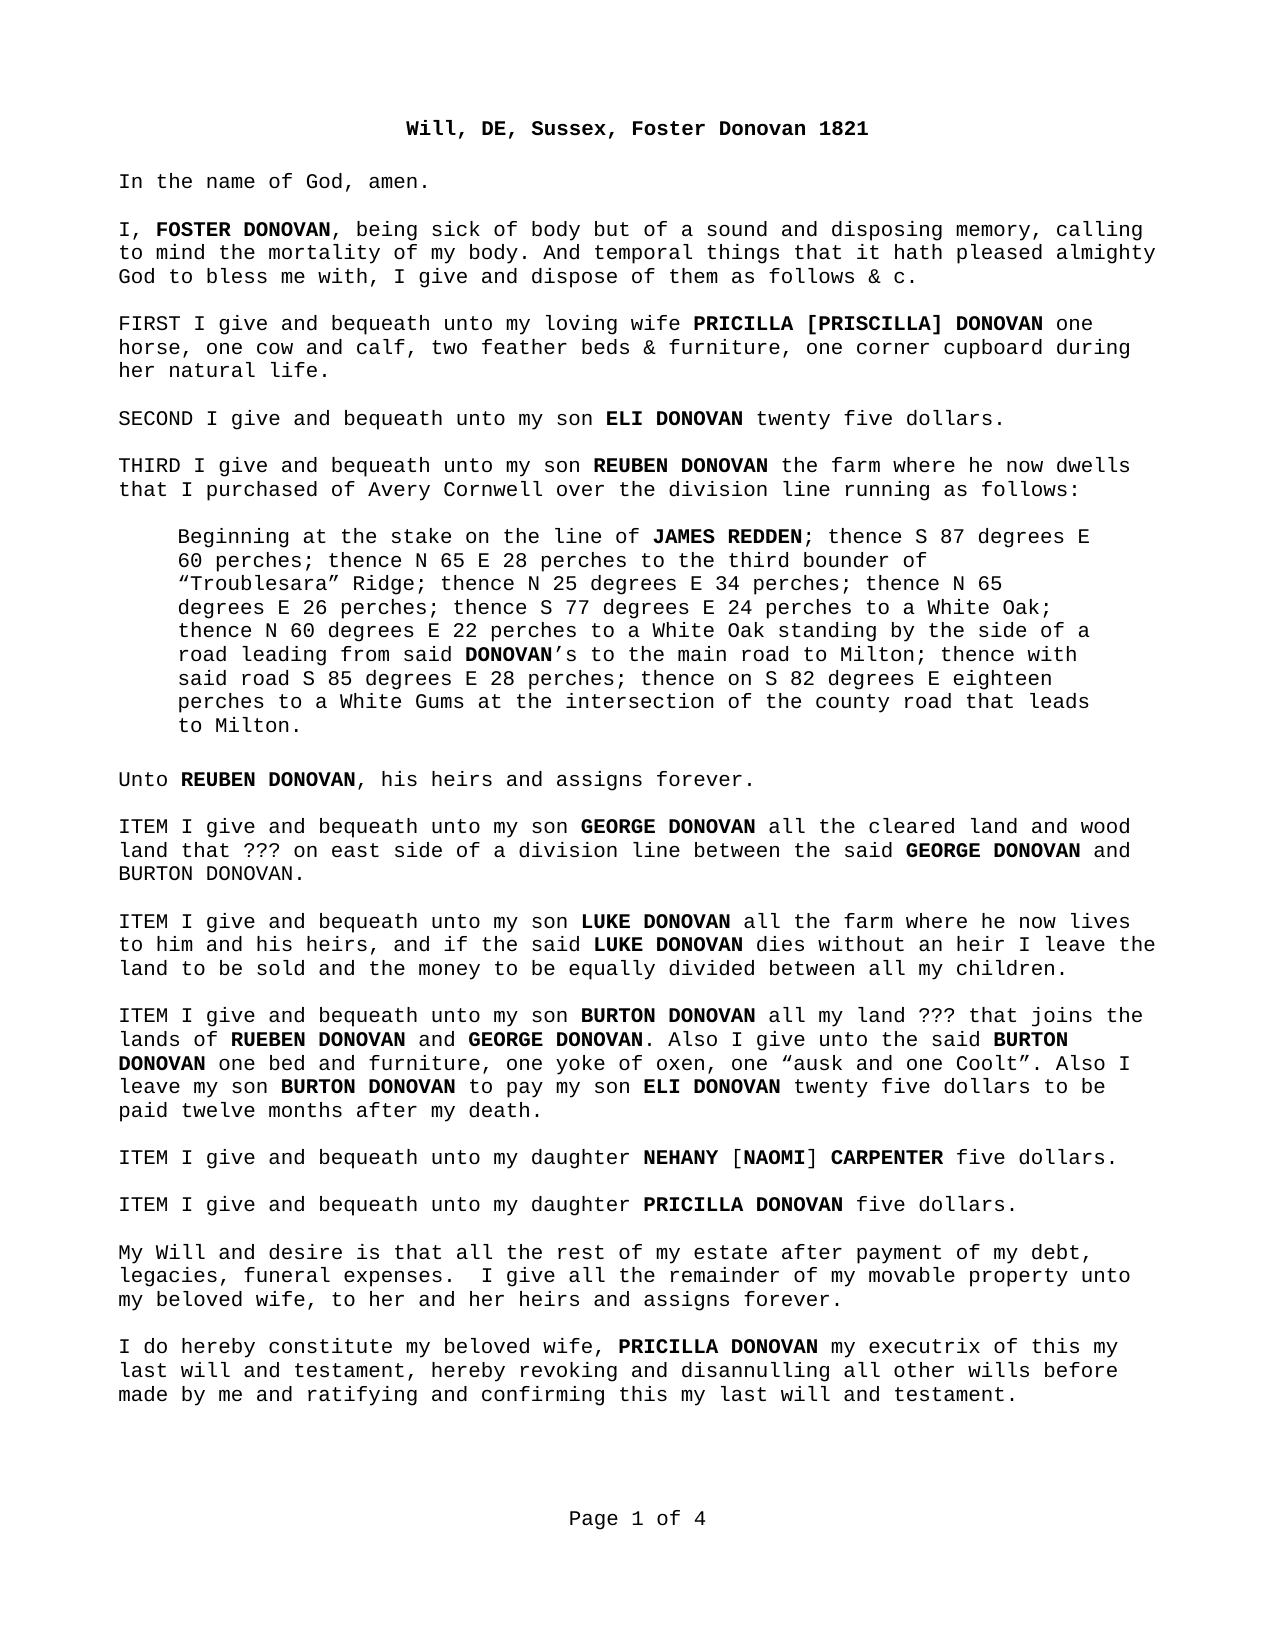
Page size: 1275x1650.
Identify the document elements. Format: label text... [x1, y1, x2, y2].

text Beginning at the stake on the line of JAMES Redden; thence S 87 degrees E 60 perches; thence N 65 E 28 perches to the third bounder of “Troublesara” Ridge; thence N 25 degrees E 34 perches; thence N 65 degrees E 26 perches; thence S 77 degrees E 24 perches to a White Oak; thence N 60 degrees E 22 perches to a White Oak standing by the side of a road leading from said DONOVAN’s to the main road to Milton; thence with said road S 85 degrees E 28 perches; thence on S 82 degrees E eighteen perches to a White Gums at the intersection of the county road that leads to Milton. [177, 526, 1098, 739]
text ITEM I give and bequeath unto my son LUKE DONOVAN all the farm where he now lives to him and his heirs, and if the said LUKE DONOVAN dies without an heir I leave the land to be sold and the money to be equally divided between all my children. [118, 911, 1157, 982]
text THIRD I give and bequeath unto my son REUBEN DONOVAN the farm where he now dwells that I purchased of Avery Cornwell over the division line running as follows: [118, 455, 1157, 502]
text ITEM I give and bequeath unto my son Burton Donovan all my land ??? that joins the lands of Rueben Donovan and George Donovan. Also I give unto the said Burton Donovan one bed and furniture, one yoke of oxen, one “ausk and one Coolt”. Also I leave my son Burton Donovan to pay my son ELI DONOVAN twenty five dollars to be paid twelve months after my death. [118, 1005, 1157, 1123]
text ITEM I give and bequeath unto my son George DONOVAN all the cleared land and wood land that ??? on east side of a division line between the said GEORGE DONOVAN and BURTON DONOVAN. [118, 816, 1157, 887]
text In the name of God, amen. [118, 171, 1157, 195]
text ITEM I give and bequeath unto my daughter NEHANY [NAOMI] Carpenter five dollars. [118, 1147, 1157, 1171]
text I, Foster Donovan, being sick of body but of a sound and disposing memory, calling to mind the mortality of my body. And temporal things that it hath pleased almighty God to bless me with, I give and dispose of them as follows & c. [118, 218, 1157, 289]
text FIRST I give and bequeath unto my loving wife Pricilla [PRISCILLA] Donovan one horse, one cow and calf, two feather beds & furniture, one corner cupboard during her natural life. [118, 313, 1157, 384]
text ITEM I give and bequeath unto my daughter Pricilla Donovan five dollars. [118, 1194, 1157, 1218]
text My Will and desire is that all the rest of my estate after payment of my debt, legacies, funeral expenses. I give all the remainder of my movable property unto my beloved wife, to her and her heirs and assigns forever. [118, 1242, 1157, 1313]
text Unto Reuben Donovan, his heirs and assigns forever. [118, 769, 1157, 792]
text SECOND I give and bequeath unto my son ELI DONOVAN twenty five dollars. [118, 408, 1157, 431]
text I do hereby constitute my beloved wife, Pricilla Donovan my executrix of this my last will and testament, hereby revoking and disannulling all other wills before made by me and ratifying and confirming this my last will and testament. [118, 1336, 1157, 1407]
